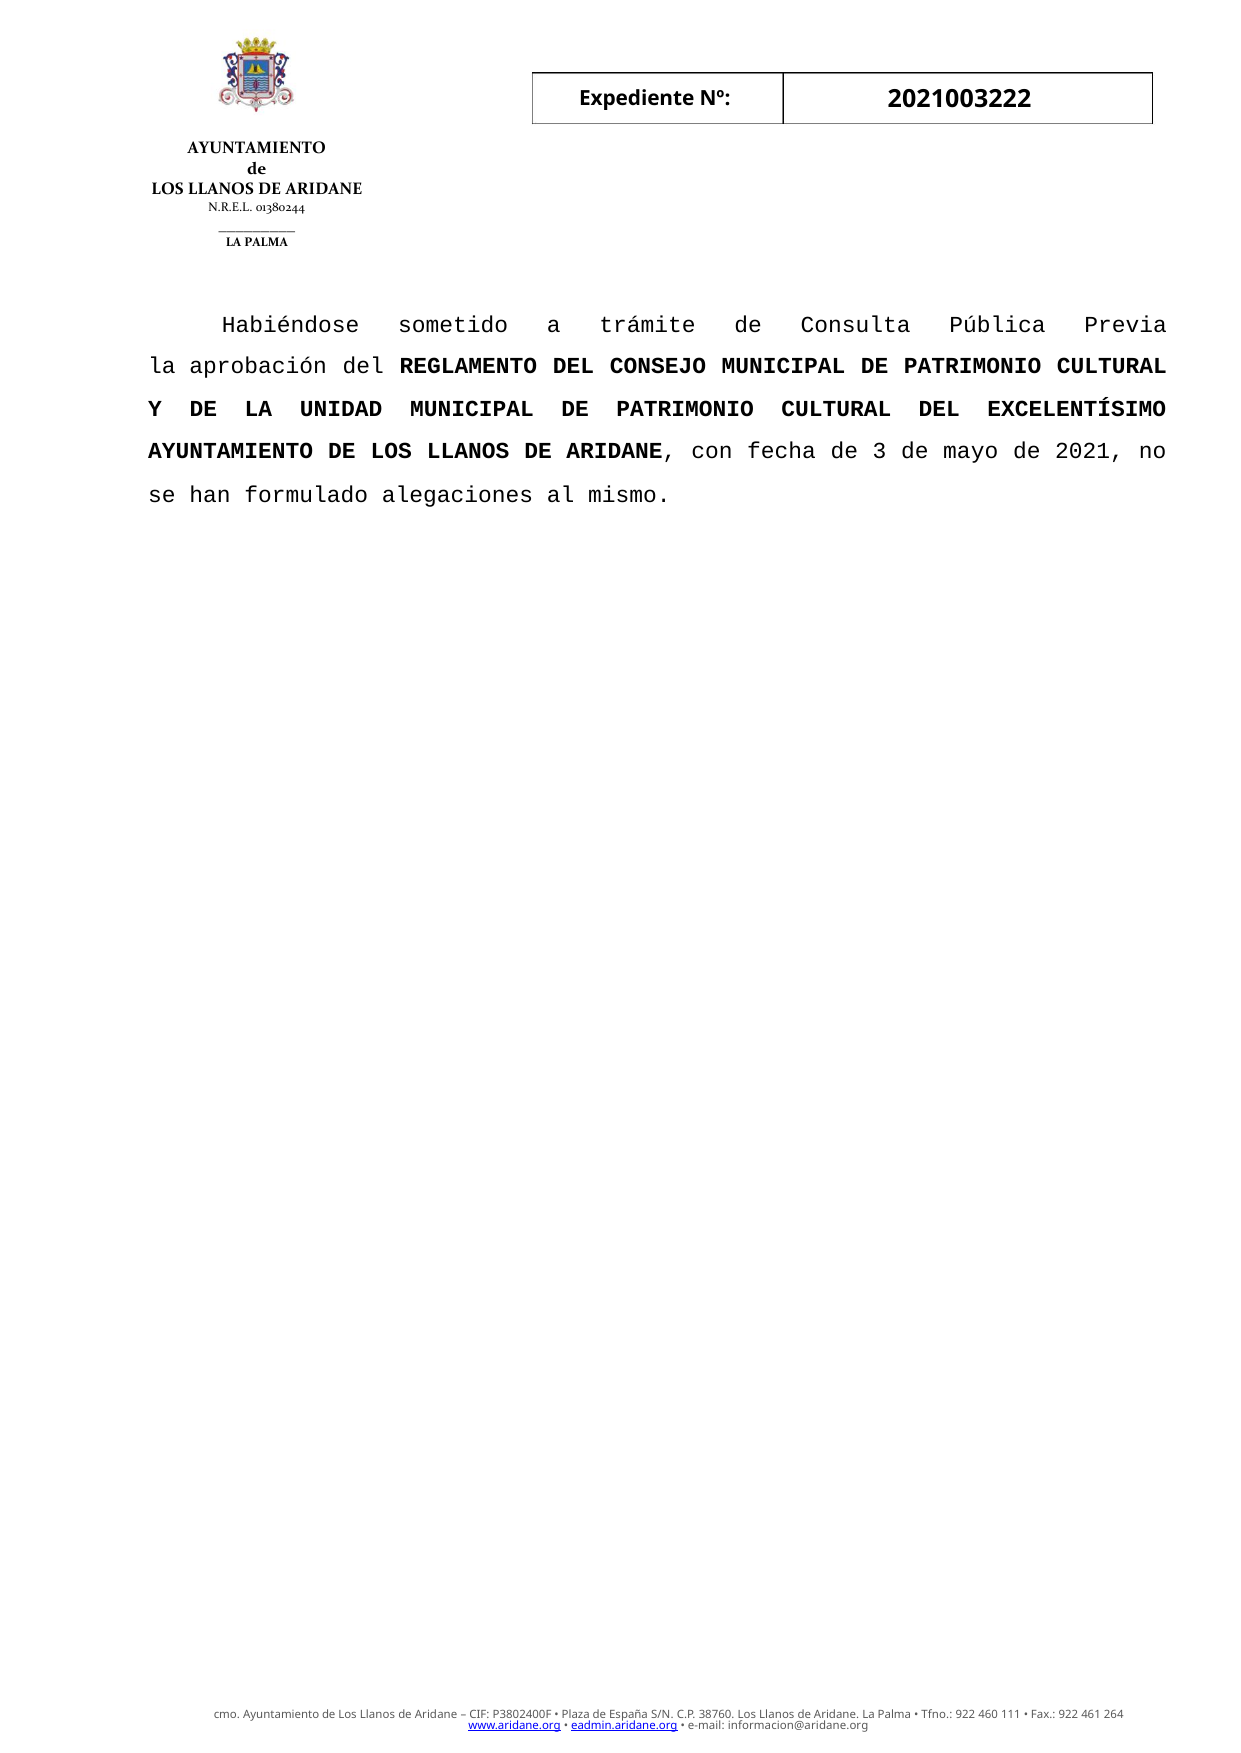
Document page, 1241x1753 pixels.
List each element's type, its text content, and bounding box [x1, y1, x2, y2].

text se han formulado alegaciones al mismo. [148, 481, 1192, 507]
text 2021003222 [887, 83, 1072, 113]
text LA PALMA [226, 235, 306, 250]
text de [247, 158, 387, 178]
text _ [218, 214, 227, 234]
text AYUNTAMIENTO DE LOS LLANOS DE ARIDANE, con fecha de 3 de mayo de 2021, no [148, 438, 1192, 464]
text Expediente Nº: [579, 86, 761, 111]
text Habiéndose sometido a trámite de Consulta Pública Previa [222, 311, 1192, 337]
text Y DE LA UNIDAD MUNICIPAL DE PATRIMONIO CULTURAL DEL EXCELENTÍSIMO [148, 396, 1192, 422]
text N.R.E.L. 01380244 [208, 199, 324, 214]
text la aprobación del REGLAMENTO DEL CONSEJO MUNICIPAL DE PATRIMONIO CULTURAL [148, 353, 1192, 379]
text LOS LLANOS DE ARIDANE [151, 178, 387, 199]
picture [0, 0, 1241, 1753]
text www.aridane.org • eadmin.aridane.org • e-mail: informacion@aridane.org [468, 1718, 871, 1732]
text ________ [227, 214, 320, 234]
text cmo. Ayuntamiento de Los Llanos de Aridane – CIF: P3802400F • Plaza de España S/N. C.P. 38760. Los Llanos de Aridane. La Palma • Tfno.: 922 460 111 • Fax.: 922 461 264 [213, 1708, 1125, 1721]
text AYUNTAMIENTO [187, 137, 387, 158]
